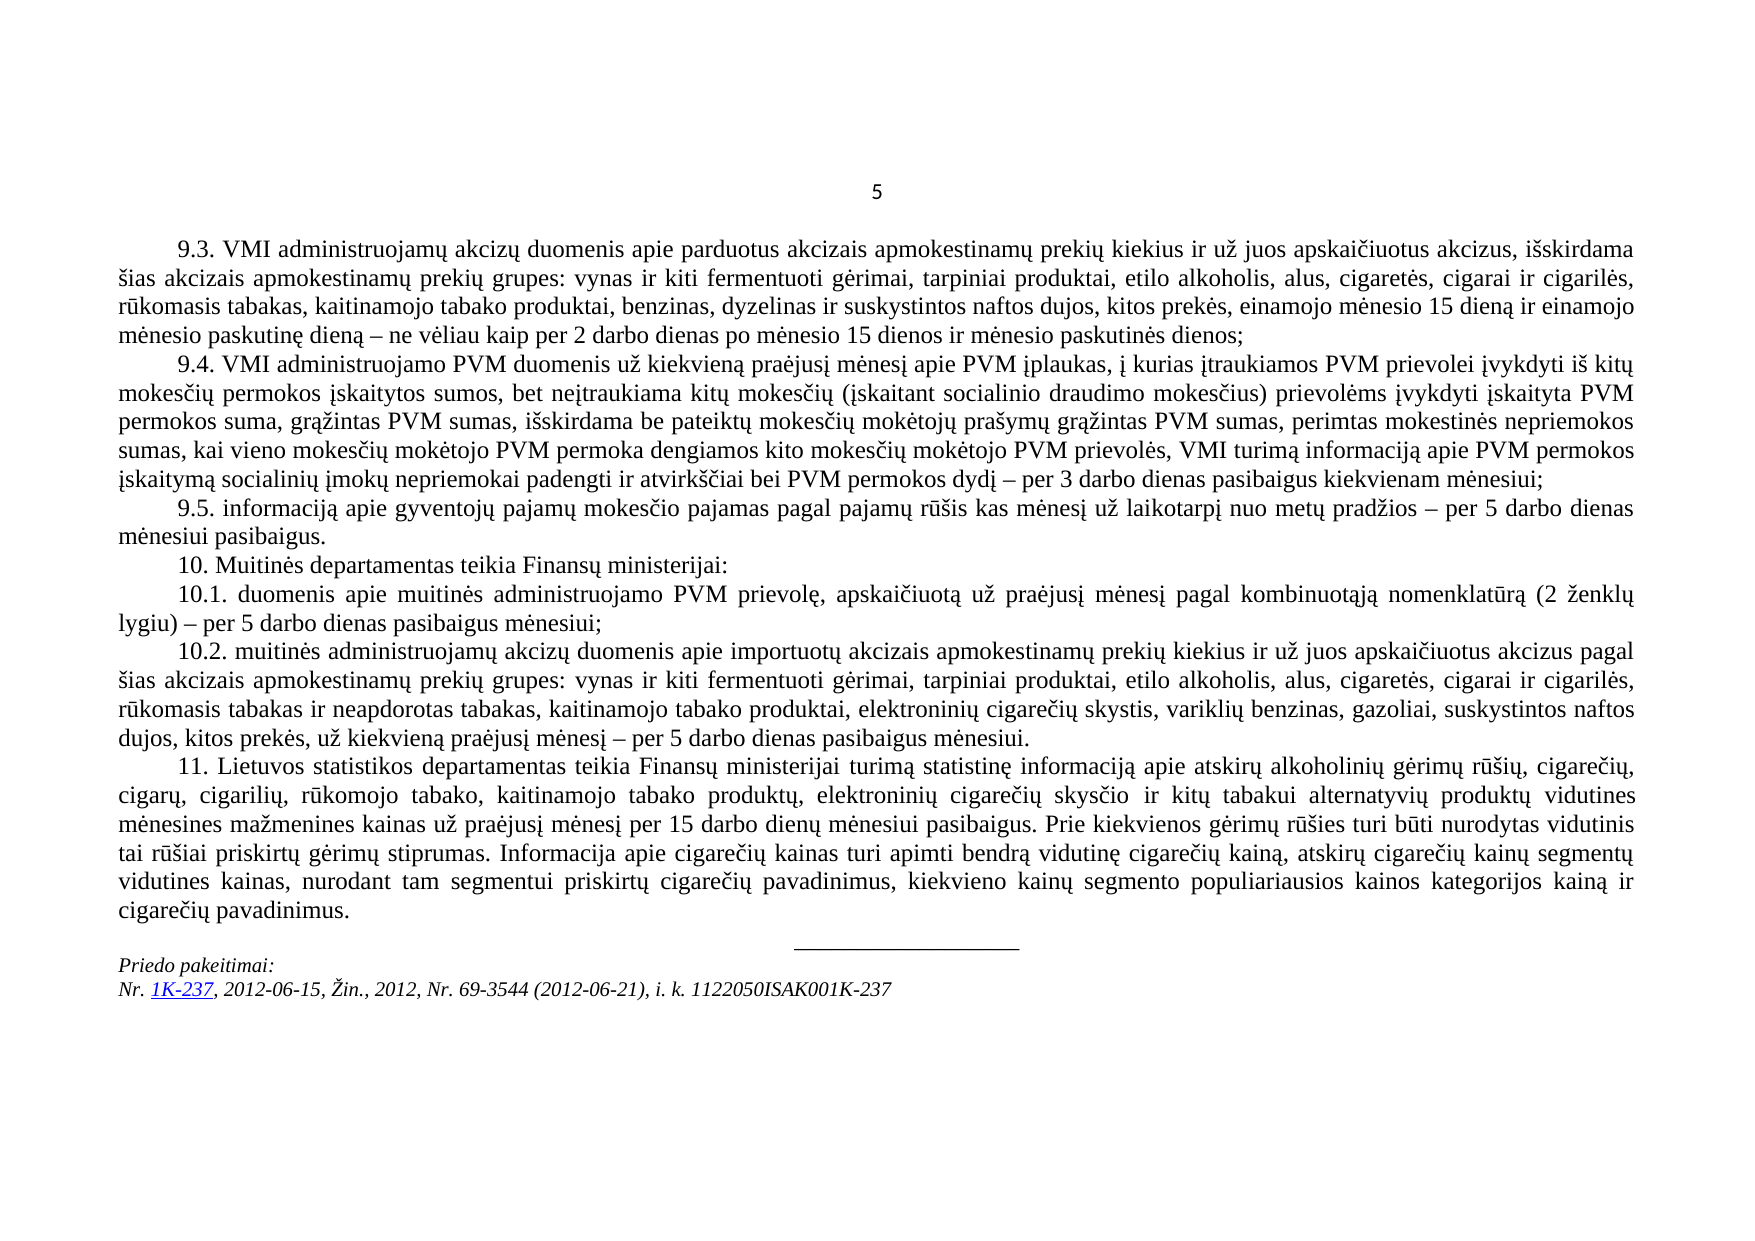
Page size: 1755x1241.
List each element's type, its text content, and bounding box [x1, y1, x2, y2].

text __________________ [118, 924, 1636, 953]
text 9.4. VMI administruojamo PVM duomenis už kiekvieną praėjusį mėnesį apie PVM įplaukas, į kurias įtraukiamos PVM prievolei įvykdyti iš kitų mokesčių permokos įskaitytos sumos, bet neįtraukiama kitų mokesčių (įskaitant socialinio draudimo mokesčius) prievolėms įvykdyti įskaityta PVM permokos suma, grąžintas PVM sumas, išskirdama be pateiktų mokesčių mokėtojų prašymų grąžintas PVM sumas, perimtas mokestinės nepriemokos sumas, kai vieno mokesčių mokėtojo PVM permoka dengiamos kito mokesčių mokėtojo PVM prievolės, VMI turimą informaciją apie PVM permokos įskaitymą socialinių įmokų nepriemokai padengti ir atvirkščiai bei PVM permokos dydį – per 3 darbo dienas pasibaigus kiekvienam mėnesiui; [118, 349, 1636, 493]
text 10.2. muitinės administruojamų akcizų duomenis apie importuotų akcizais apmokestinamų prekių kiekius ir už juos apskaičiuotus akcizus pagal šias akcizais apmokestinamų prekių grupes: vynas ir kiti fermentuoti gėrimai, tarpiniai produktai, etilo alkoholis, alus, cigaretės, cigarai ir cigarilės, rūkomasis tabakas ir neapdorotas tabakas, kaitinamojo tabako produktai, elektroninių cigarečių skystis, variklių benzinas, gazoliai, suskystintos naftos dujos, kitos prekės, už kiekvieną praėjusį mėnesį – per 5 darbo dienas pasibaigus mėnesiui. [118, 636, 1636, 751]
text 11. Lietuvos statistikos departamentas teikia Finansų ministerijai turimą statistinę informaciją apie atskirų alkoholinių gėrimų rūšių, cigarečių, cigarų, cigarilių, rūkomojo tabako, kaitinamojo tabako produktų, elektroninių cigarečių skysčio ir kitų tabakui alternatyvių produktų vidutines mėnesines mažmenines kainas už praėjusį mėnesį per 15 darbo dienų mėnesiui pasibaigus. Prie kiekvienos gėrimų rūšies turi būti nurodytas vidutinis tai rūšiai priskirtų gėrimų stiprumas. Informacija apie cigarečių kainas turi apimti bendrą vidutinę cigarečių kainą, atskirų cigarečių kainų segmentų vidutines kainas, nurodant tam segmentui priskirtų cigarečių pavadinimus, kiekvieno kainų segmento populiariausios kainos kategorijos kainą ir cigarečių pavadinimus. [118, 751, 1636, 924]
text 9.5. informaciją apie gyventojų pajamų mokesčio pajamas pagal pajamų rūšis kas mėnesį už laikotarpį nuo metų pradžios – per 5 darbo dienas mėnesiui pasibaigus. [118, 493, 1636, 550]
text Nr. 1K-237, 2012-06-15, Žin., 2012, Nr. 69-3544 (2012-06-21), i. k. 1122050ISAK001K-237 [118, 977, 1636, 1001]
text Priedo pakeitimai: [118, 953, 1636, 977]
text 10. Muitinės departamentas teikia Finansų ministerijai: [118, 550, 1636, 579]
text 10.1. duomenis apie muitinės administruojamo PVM prievolę, apskaičiuotą už praėjusį mėnesį pagal kombinuotąją nomenklatūrą (2 ženklų lygiu) – per 5 darbo dienas pasibaigus mėnesiui; [118, 579, 1636, 636]
text 9.3. VMI administruojamų akcizų duomenis apie parduotus akcizais apmokestinamų prekių kiekius ir už juos apskaičiuotus akcizus, išskirdama šias akcizais apmokestinamų prekių grupes: vynas ir kiti fermentuoti gėrimai, tarpiniai produktai, etilo alkoholis, alus, cigaretės, cigarai ir cigarilės, rūkomasis tabakas, kaitinamojo tabako produktai, benzinas, dyzelinas ir suskystintos naftos dujos, kitos prekės, einamojo mėnesio 15 dieną ir einamojo mėnesio paskutinę dieną – ne vėliau kaip per 2 darbo dienas po mėnesio 15 dienos ir mėnesio paskutinės dienos; [118, 234, 1636, 349]
